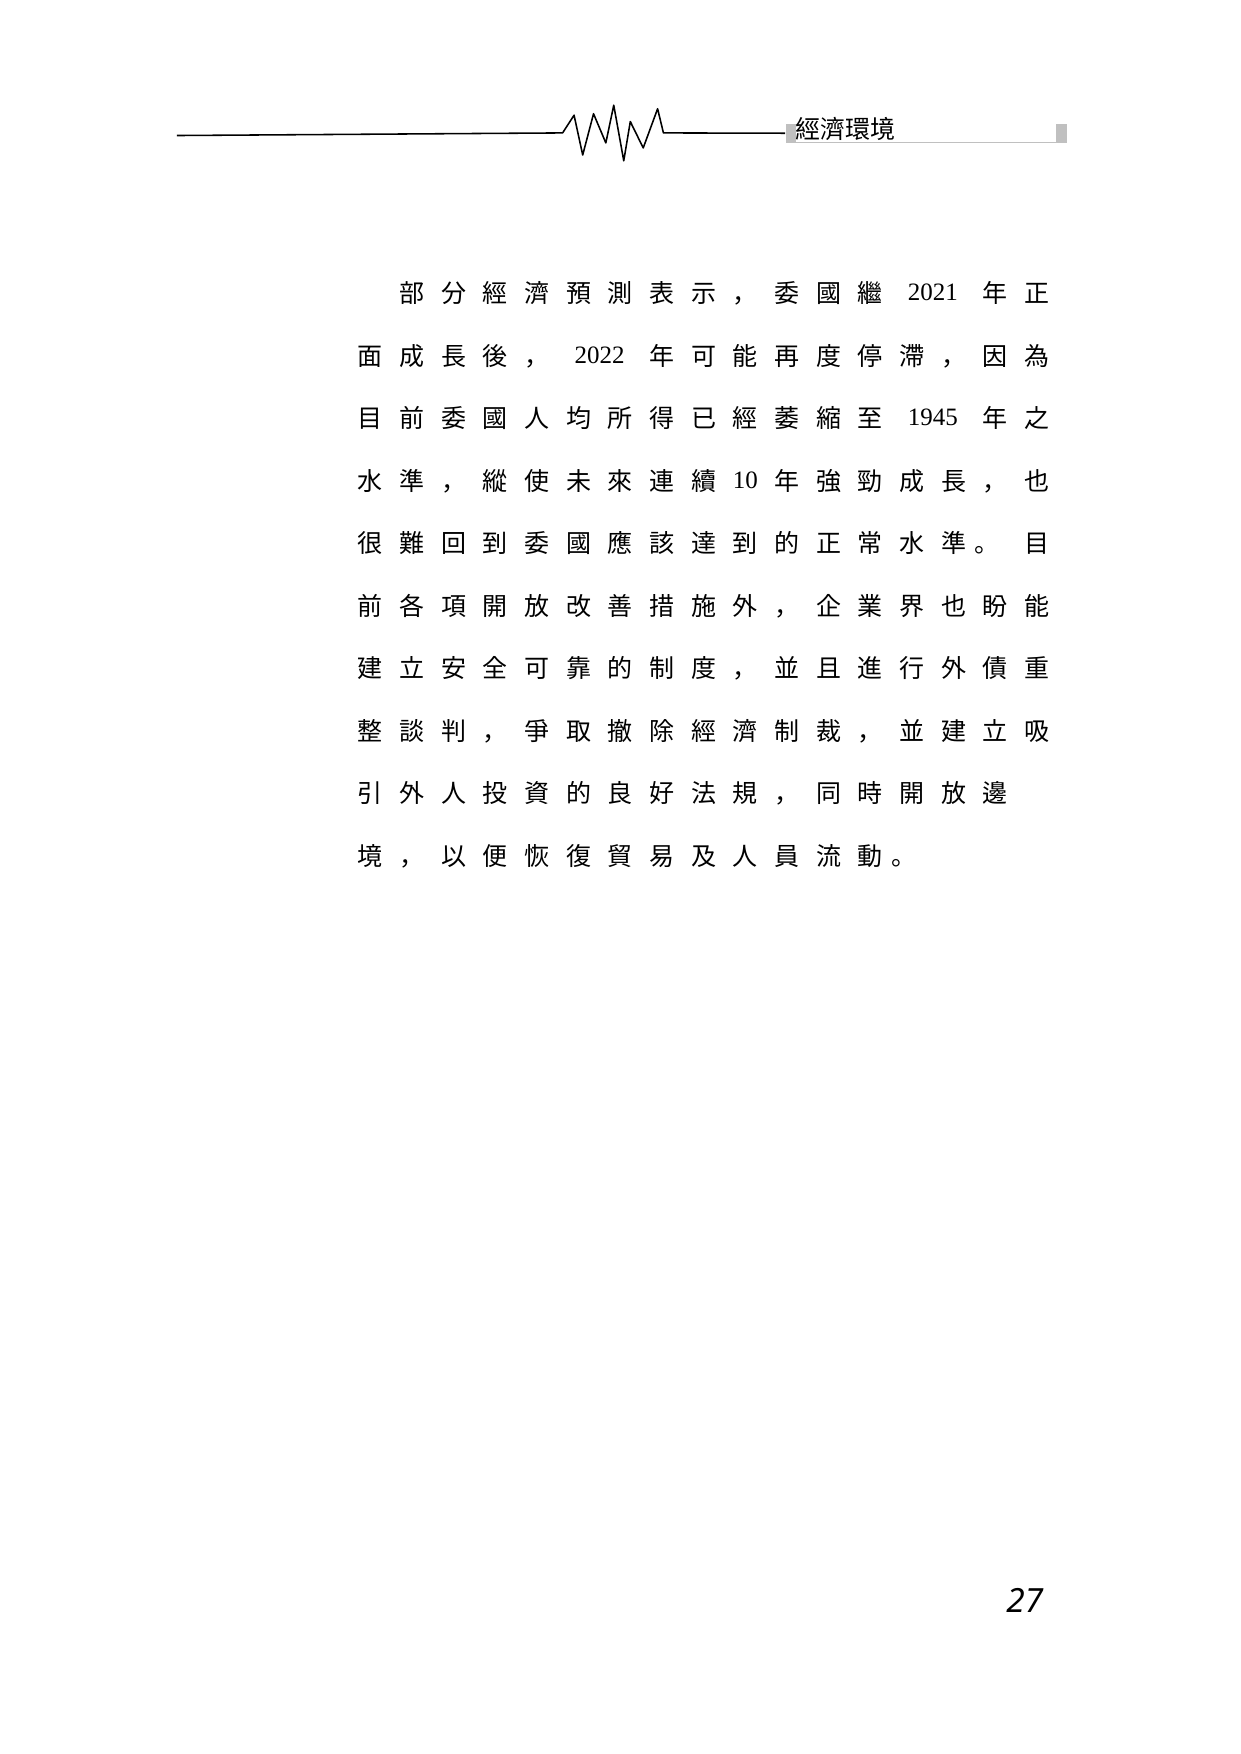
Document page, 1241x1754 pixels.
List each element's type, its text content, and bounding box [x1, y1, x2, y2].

text 部分經濟預測表示，委國繼2021年正面成長後，2022年可能再度停滯，因為目前委國人均所得已經萎縮至1945年之水準，縱使未來連續10年強勁成長，也很難回到委國應該達到的正常水準。目前各項開放改善措施外，企業界也盼能建立安全可靠的制度，並且進行外債重整談判，爭取撤除經濟制裁，並建立吸引外人投資的良好法規，同時開放邊境，以便恢復貿易及人員流動。 [330, 250, 1058, 875]
